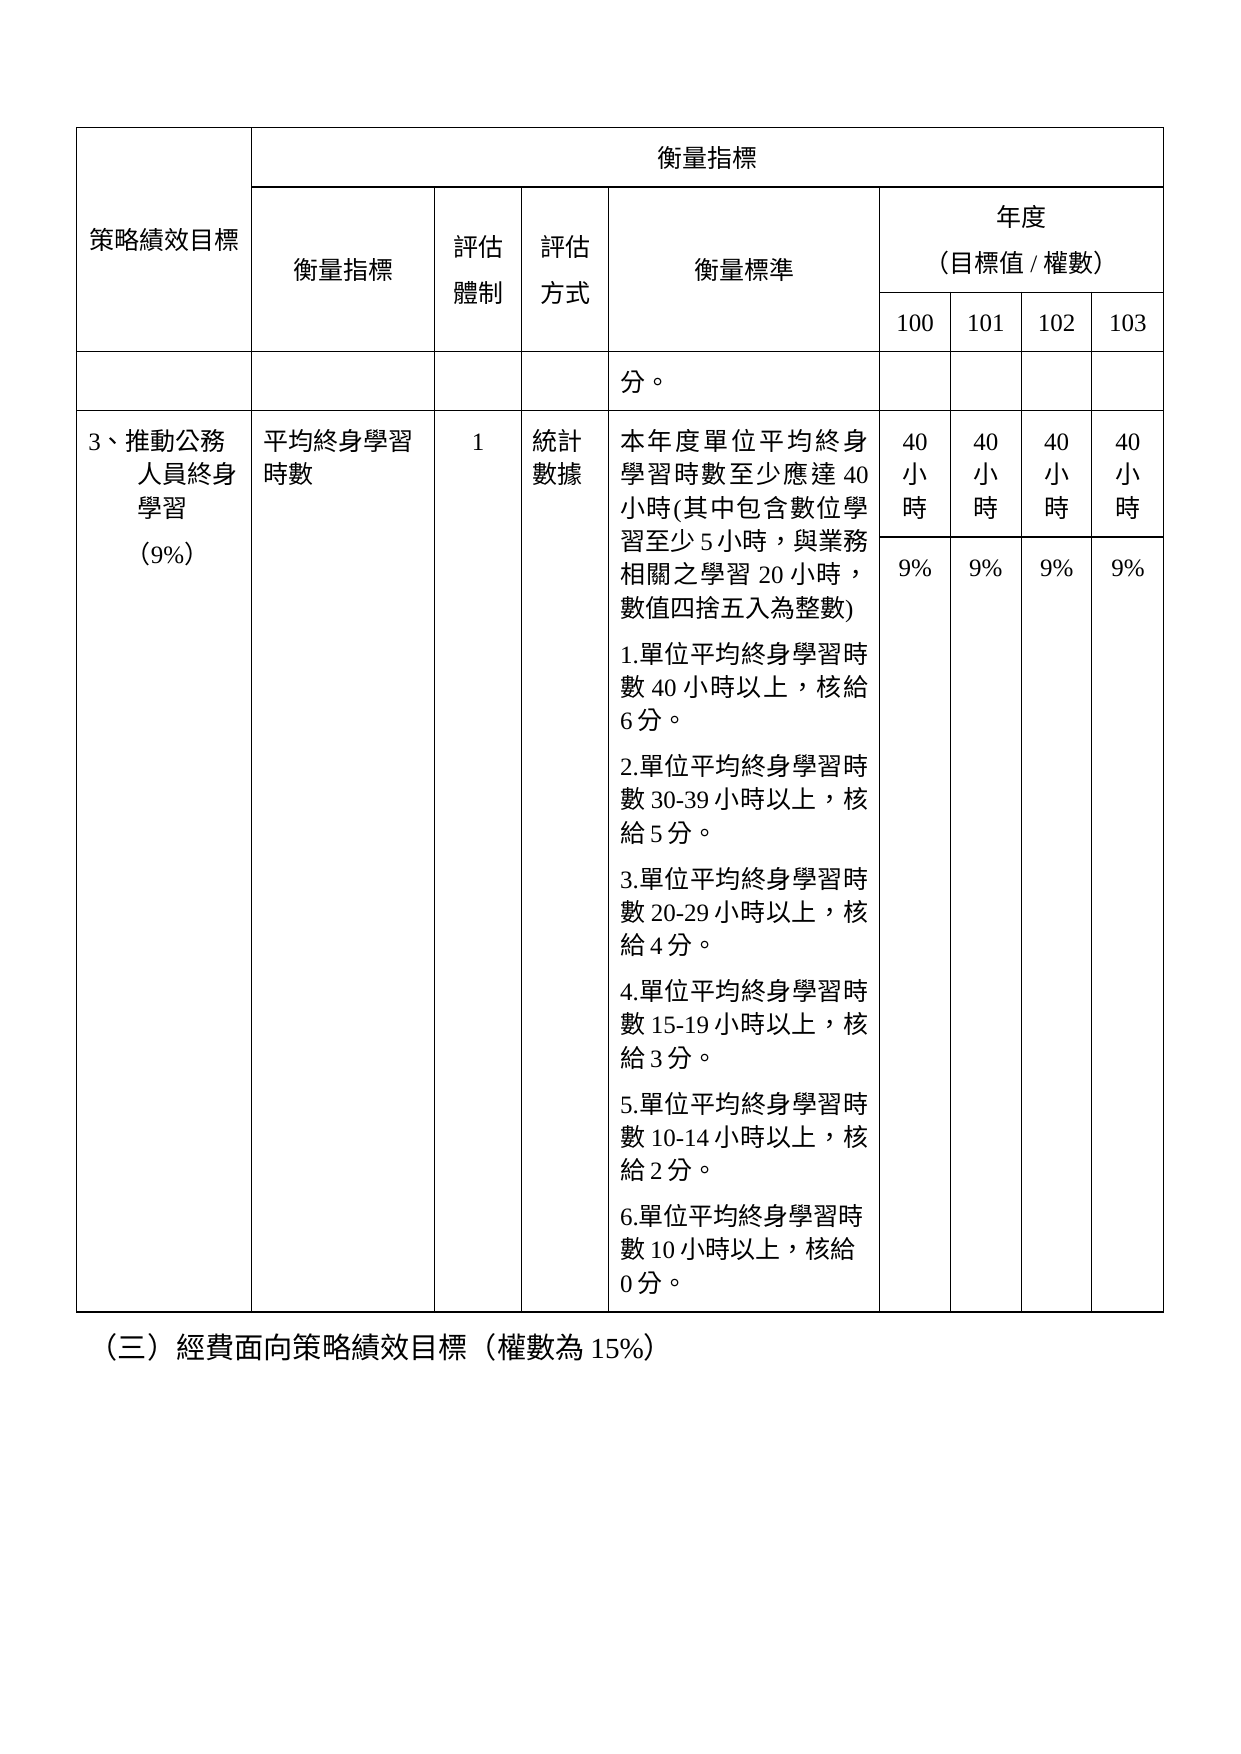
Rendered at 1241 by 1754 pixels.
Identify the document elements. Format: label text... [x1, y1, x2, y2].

table_cell [77, 352, 251, 410]
table_cell [951, 352, 1021, 410]
table_header 策略績效目標 [77, 128, 251, 351]
table_cell 9% [880, 538, 950, 1311]
table_cell 9% [1022, 538, 1091, 1311]
table_cell 衡量指標 [252, 188, 434, 351]
table_cell [880, 352, 950, 410]
table_cell [522, 352, 608, 410]
table_cell 40小時 [1022, 411, 1091, 536]
table_cell 9% [951, 538, 1021, 1311]
table_cell 本年度單位平均終身學習時數至少應達40小時(其中包含數位學習至少5小時，與業務相關之學習20小時，數值四捨五入為整數) 1.單位平均終身學習時數40小時以上，核給6分。 2.單位平均終身學習時數30-39小時以上，核給5分。 3.單位平均終身學習時數20-29小時以上，核給4分。 4.單位平均終身學習時數15-19小時以上，核給3分。 5.單位平均終身學習時數10-14小時以上，核給2分。 6.單位平均終身學習時數10小時以上，核給0分。 [609, 411, 879, 1311]
table_cell 推動公務人員終身學習 （9%） [77, 411, 251, 1311]
table_cell 衡量標準 [609, 188, 879, 351]
table_cell 100 [880, 293, 950, 351]
table_cell 統計數據 [522, 411, 608, 1311]
table_cell 評估 方式 [522, 188, 608, 351]
table_cell 40小時 [951, 411, 1021, 536]
table_cell 評估 體制 [435, 188, 521, 351]
table_cell 平均終身學習時數 [252, 411, 434, 1311]
table_cell 9% [1092, 538, 1163, 1311]
table_cell 103 [1092, 293, 1163, 351]
table_cell 102 [1022, 293, 1091, 351]
table_cell 40小時 [1092, 411, 1163, 536]
table_cell [1022, 352, 1091, 410]
table_cell 1 [435, 411, 521, 1311]
table_cell [252, 352, 434, 410]
table_cell 40小時 [880, 411, 950, 536]
table_cell 101 [951, 293, 1021, 351]
table_cell 年度 （目標值 / 權數） [880, 188, 1163, 292]
table_cell 分。 [609, 352, 879, 410]
table_header 衡量指標 [252, 128, 1163, 186]
text （三）經費面向策略績效目標（權數為15%） [88, 1325, 1152, 1367]
table_cell [435, 352, 521, 410]
table_cell [1092, 352, 1163, 410]
